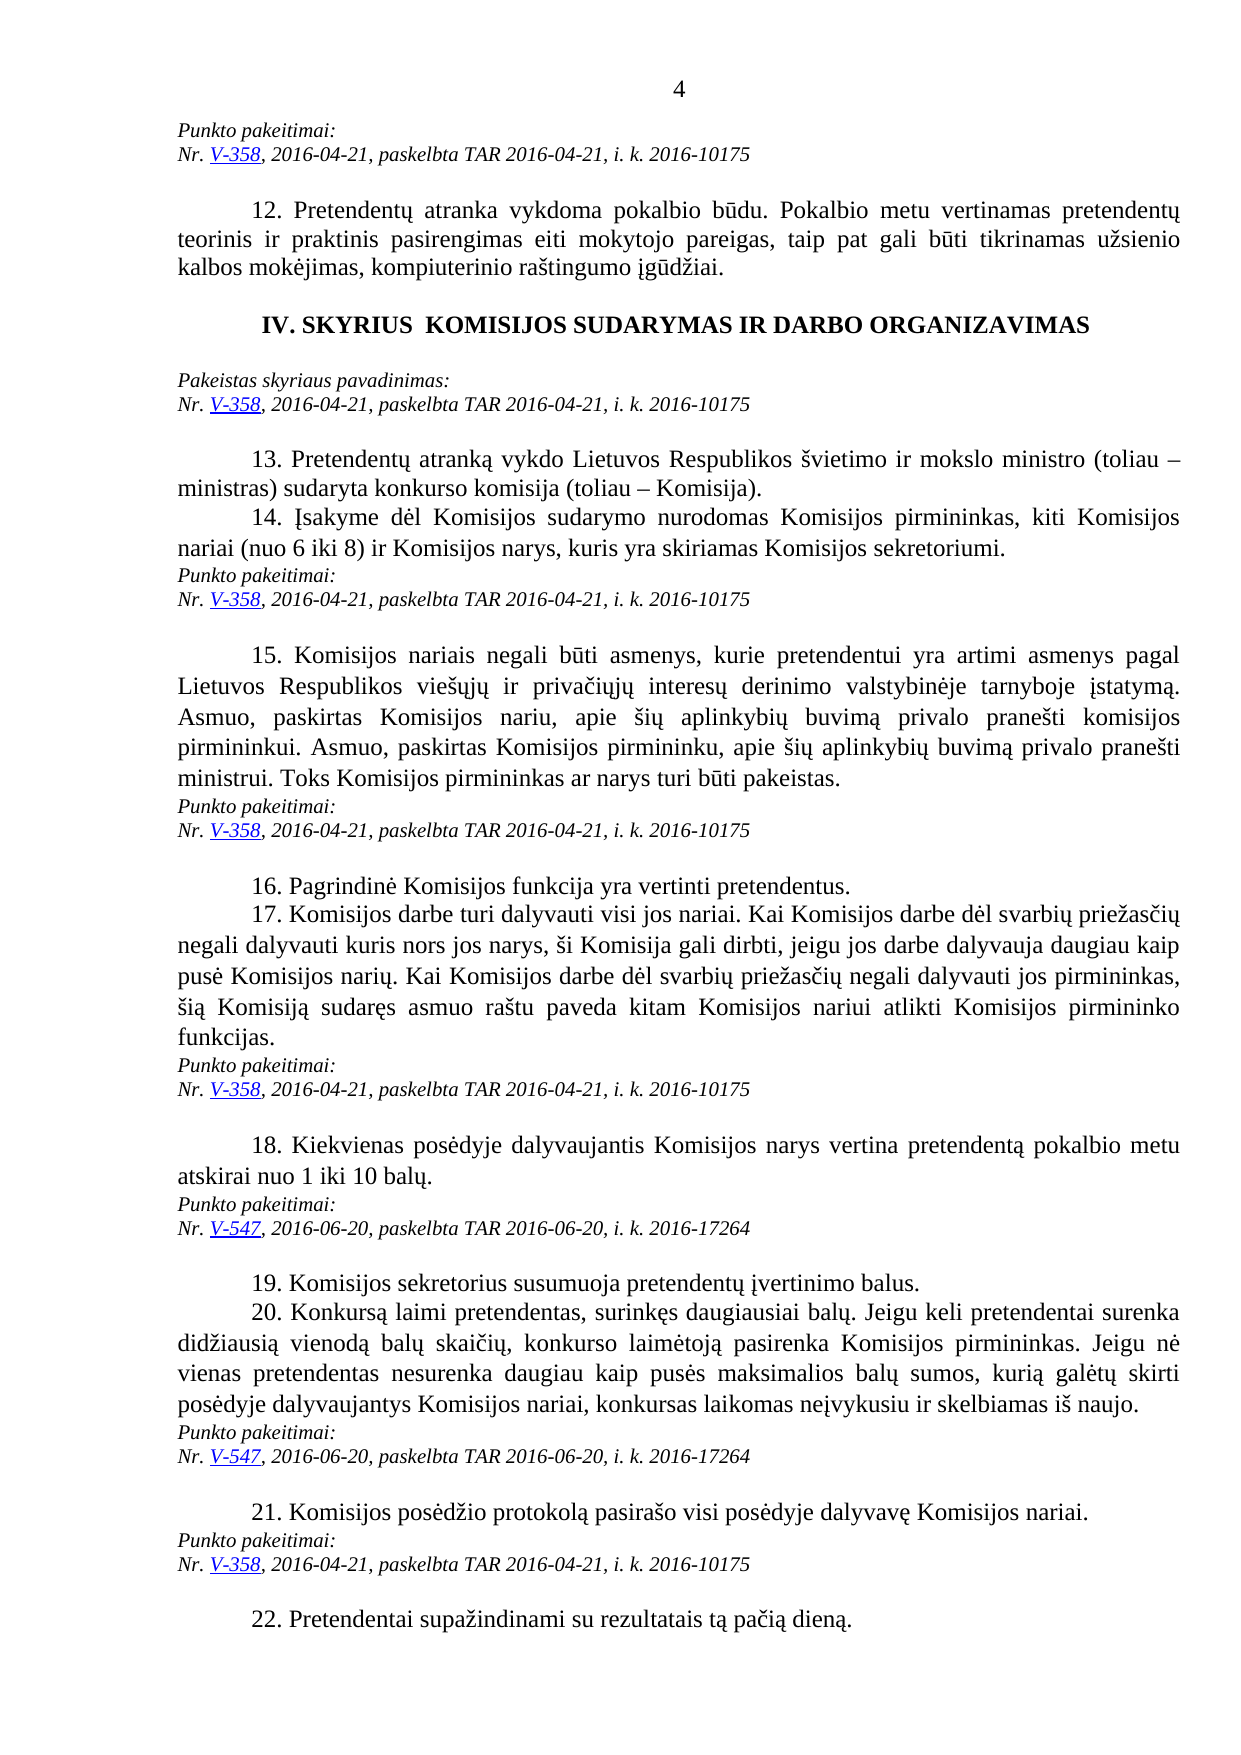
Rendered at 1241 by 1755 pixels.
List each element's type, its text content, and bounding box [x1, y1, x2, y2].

text Punkto pakeitimai: [177, 1420, 1181, 1444]
text Nr. V-547, 2016-06-20, paskelbta TAR 2016-06-20, i. k. 2016-17264 [177, 1216, 1181, 1239]
text Nr. V-358, 2016-04-21, paskelbta TAR 2016-04-21, i. k. 2016-10175 [177, 1552, 1181, 1576]
text 15. Komisijos nariais negali būti asmenys, kurie pretendentui yra artimi asmenys pagal Lietuvos Respublikos viešųjų ir privačiųjų interesų derinimo valstybinėje tarnyboje įstatymą. Asmuo, paskirtas Komisijos nariu, apie šių aplinkybių buvimą privalo pranešti komisijos pirmininkui. Asmuo, paskirtas Komisijos pirmininku, apie šių aplinkybių buvimą privalo pranešti ministrui. Toks Komisijos pirmininkas ar narys turi būti pakeistas. [177, 640, 1181, 792]
text Punkto pakeitimai: [177, 1528, 1181, 1552]
text 12. Pretendentų atranka vykdoma pokalbio būdu. Pokalbio metu vertinamas pretendentų teorinis ir praktinis pasirengimas eiti mokytojo pareigas, taip pat gali būti tikrinamas užsienio kalbos mokėjimas, kompiuterinio raštingumo įgūdžiai. [177, 195, 1181, 281]
text IV. SKYRIUS KOMISIJOS SUDARYMAS IR DARBO ORGANIZAVIMAS [177, 310, 1181, 339]
text Nr. V-358, 2016-04-21, paskelbta TAR 2016-04-21, i. k. 2016-10175 [177, 818, 1181, 842]
text 18. Kiekvienas posėdyje dalyvaujantis Komisijos narys vertina pretendentą pokalbio metu atskirai nuo 1 iki 10 balų. [177, 1130, 1181, 1189]
text 13. Pretendentų atranką vykdo Lietuvos Respublikos švietimo ir mokslo ministro (toliau – ministras) sudaryta konkurso komisija (toliau – Komisija). [177, 444, 1181, 502]
text Punkto pakeitimai: [177, 1053, 1181, 1077]
text 14. Įsakyme dėl Komisijos sudarymo nurodomas Komisijos pirmininkas, kiti Komisijos nariai (nuo 6 iki 8) ir Komisijos narys, kuris yra skiriamas Komisijos sekretoriumi. [177, 502, 1181, 561]
text 20. Konkursą laimi pretendentas, surinkęs daugiausiai balų. Jeigu keli pretendentai surenka didžiausią vienodą balų skaičių, konkurso laimėtoją pasirenka Komisijos pirmininkas. Jeigu nė vienas pretendentas nesurenka daugiau kaip pusės maksimalios balų sumos, kurią galėtų skirti posėdyje dalyvaujantys Komisijos nariai, konkursas laikomas neįvykusiu ir skelbiamas iš naujo. [177, 1297, 1181, 1418]
text Punkto pakeitimai: [177, 794, 1181, 818]
text 17. Komisijos darbe turi dalyvauti visi jos nariai. Kai Komisijos darbe dėl svarbių priežasčių negali dalyvauti kuris nors jos narys, ši Komisija gali dirbti, jeigu jos darbe dalyvauja daugiau kaip pusė Komisijos narių. Kai Komisijos darbe dėl svarbių priežasčių negali dalyvauti jos pirmininkas, šią Komisiją sudaręs asmuo raštu paveda kitam Komisijos nariui atlikti Komisijos pirmininko funkcijas. [177, 899, 1181, 1051]
text Punkto pakeitimai: [177, 1191, 1181, 1216]
text Punkto pakeitimai: [177, 563, 1181, 587]
text Nr. V-358, 2016-04-21, paskelbta TAR 2016-04-21, i. k. 2016-10175 [177, 587, 1181, 611]
text 22. Pretendentai supažindinami su rezultatais tą pačią dieną. [177, 1604, 1181, 1633]
text Nr. V-358, 2016-04-21, paskelbta TAR 2016-04-21, i. k. 2016-10175 [177, 142, 1181, 166]
text Punkto pakeitimai: [177, 118, 1181, 142]
text 16. Pagrindinė Komisijos funkcija yra vertinti pretendentus. [177, 871, 1181, 899]
text Nr. V-358, 2016-04-21, paskelbta TAR 2016-04-21, i. k. 2016-10175 [177, 1077, 1181, 1101]
text Nr. V-358, 2016-04-21, paskelbta TAR 2016-04-21, i. k. 2016-10175 [177, 392, 1181, 416]
text Pakeistas skyriaus pavadinimas: [177, 367, 1181, 392]
text Nr. V-547, 2016-06-20, paskelbta TAR 2016-06-20, i. k. 2016-17264 [177, 1444, 1181, 1468]
text 21. Komisijos posėdžio protokolą pasirašo visi posėdyje dalyvavę Komisijos nariai. [177, 1497, 1181, 1526]
text 19. Komisijos sekretorius susumuoja pretendentų įvertinimo balus. [177, 1268, 1181, 1297]
